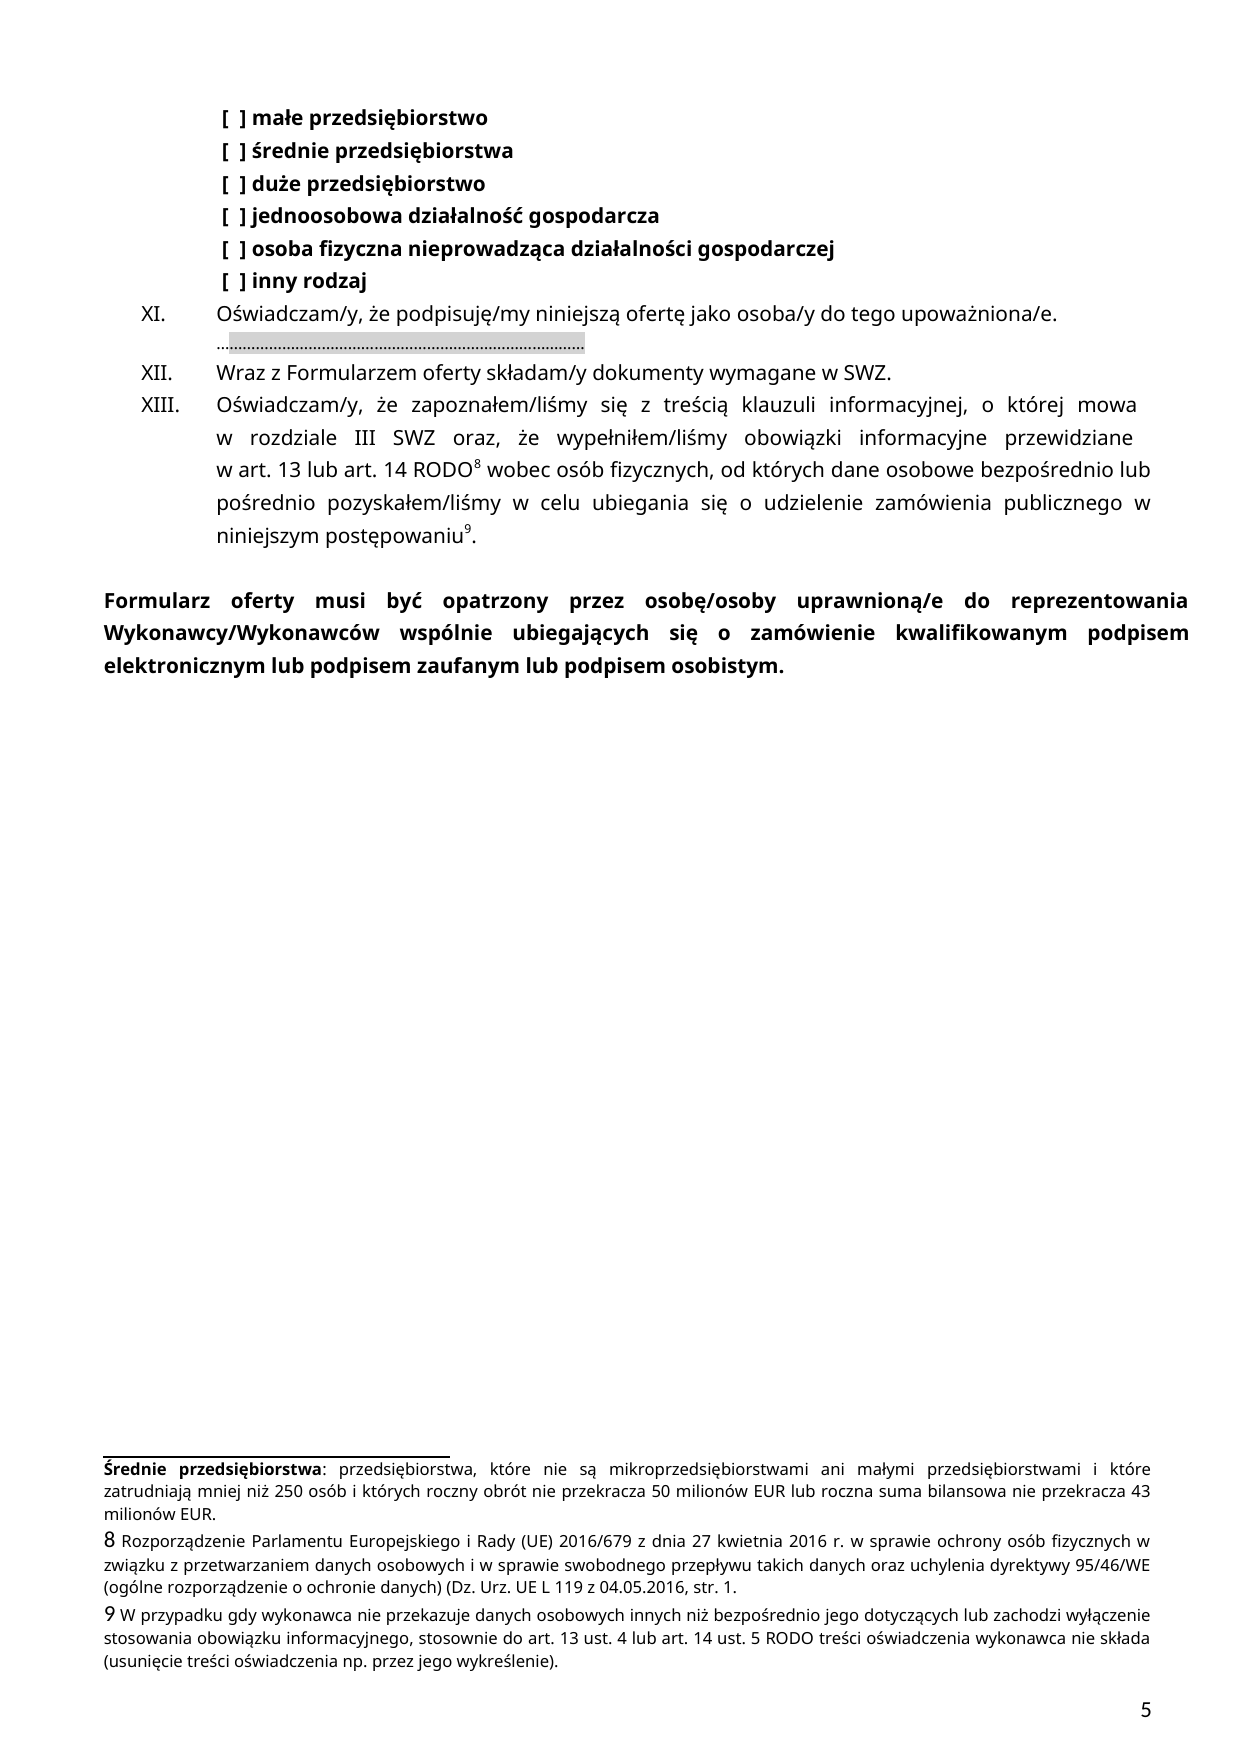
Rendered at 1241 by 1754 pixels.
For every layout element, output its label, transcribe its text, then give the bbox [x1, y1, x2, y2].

text ………………………………………………………………………… [216, 332, 1152, 354]
text [ ] duże przedsiębiorstwo [222, 169, 1152, 197]
list Wraz z Formularzem oferty składam/y dokumenty wymagane w SWZ. [141, 358, 1152, 386]
text [ ] inny rodzaj [222, 266, 1152, 295]
text Średnie przedsiębiorstwa: przedsiębiorstwa, które nie są mikroprzedsiębiorstwami ani małymi przedsiębiorstwami i które zatrudniają mniej niż 250 osób i których roczny obrót nie przekracza 50 milionów EUR lub roczna suma bilansowa nie przekracza 43 milionów EUR. [103, 1457, 1152, 1525]
text [ ] średnie przedsiębiorstwa [222, 136, 1152, 164]
list Oświadczam/y, że zapoznałem/liśmy się z treścią klauzuli informacyjnej, o której mowa w rozdziale III SWZ oraz, że wypełniłem/liśmy obowiązki informacyjne przewidziane w art. 13 lub art. 14 RODO wobec osób fizycznych, od których dane osobowe bezpośrednio lub pośrednio pozyskałem/liśmy w celu ubiegania się o udzielenie zamówienia publicznego w niniejszym postępowaniu. [141, 390, 1152, 549]
text [ ] osoba fizyczna nieprowadząca działalności gospodarczej [222, 234, 1152, 262]
list W przypadku gdy wykonawca nie przekazuje danych osobowych innych niż bezpośrednio jego dotyczących lub zachodzi wyłączenie stosowania obowiązku informacyjnego, stosownie do art. 13 ust. 4 lub art. 14 ust. 5 RODO treści oświadczenia wykonawca nie składa (usunięcie treści oświadczenia np. przez jego wykreślenie). [103, 1599, 1152, 1672]
text [ ] jednoosobowa działalność gospodarcza [222, 201, 1152, 230]
list Oświadczam/y, że podpisuję/my niniejszą ofertę jako osoba/y do tego upoważniona/e. [141, 299, 1152, 327]
text [ ] małe przedsiębiorstwo [222, 103, 1152, 132]
list Rozporządzenie Parlamentu Europejskiego i Rady (UE) 2016/679 z dnia 27 kwietnia 2016 r. w sprawie ochrony osób fizycznych w związku z przetwarzaniem danych osobowych i w sprawie swobodnego przepływu takich danych oraz uchylenia dyrektywy 95/46/WE (ogólne rozporządzenie o ochronie danych) (Dz. Urz. UE L 119 z 04.05.2016, str. 1. [103, 1525, 1152, 1599]
text Formularz oferty musi być opatrzony przez osobę/osoby uprawnioną/e do reprezentowania Wykonawcy/Wykonawców wspólnie ubiegających się o zamówienie kwalifikowanym podpisem elektronicznym lub podpisem zaufanym lub podpisem osobistym. [103, 586, 1190, 679]
